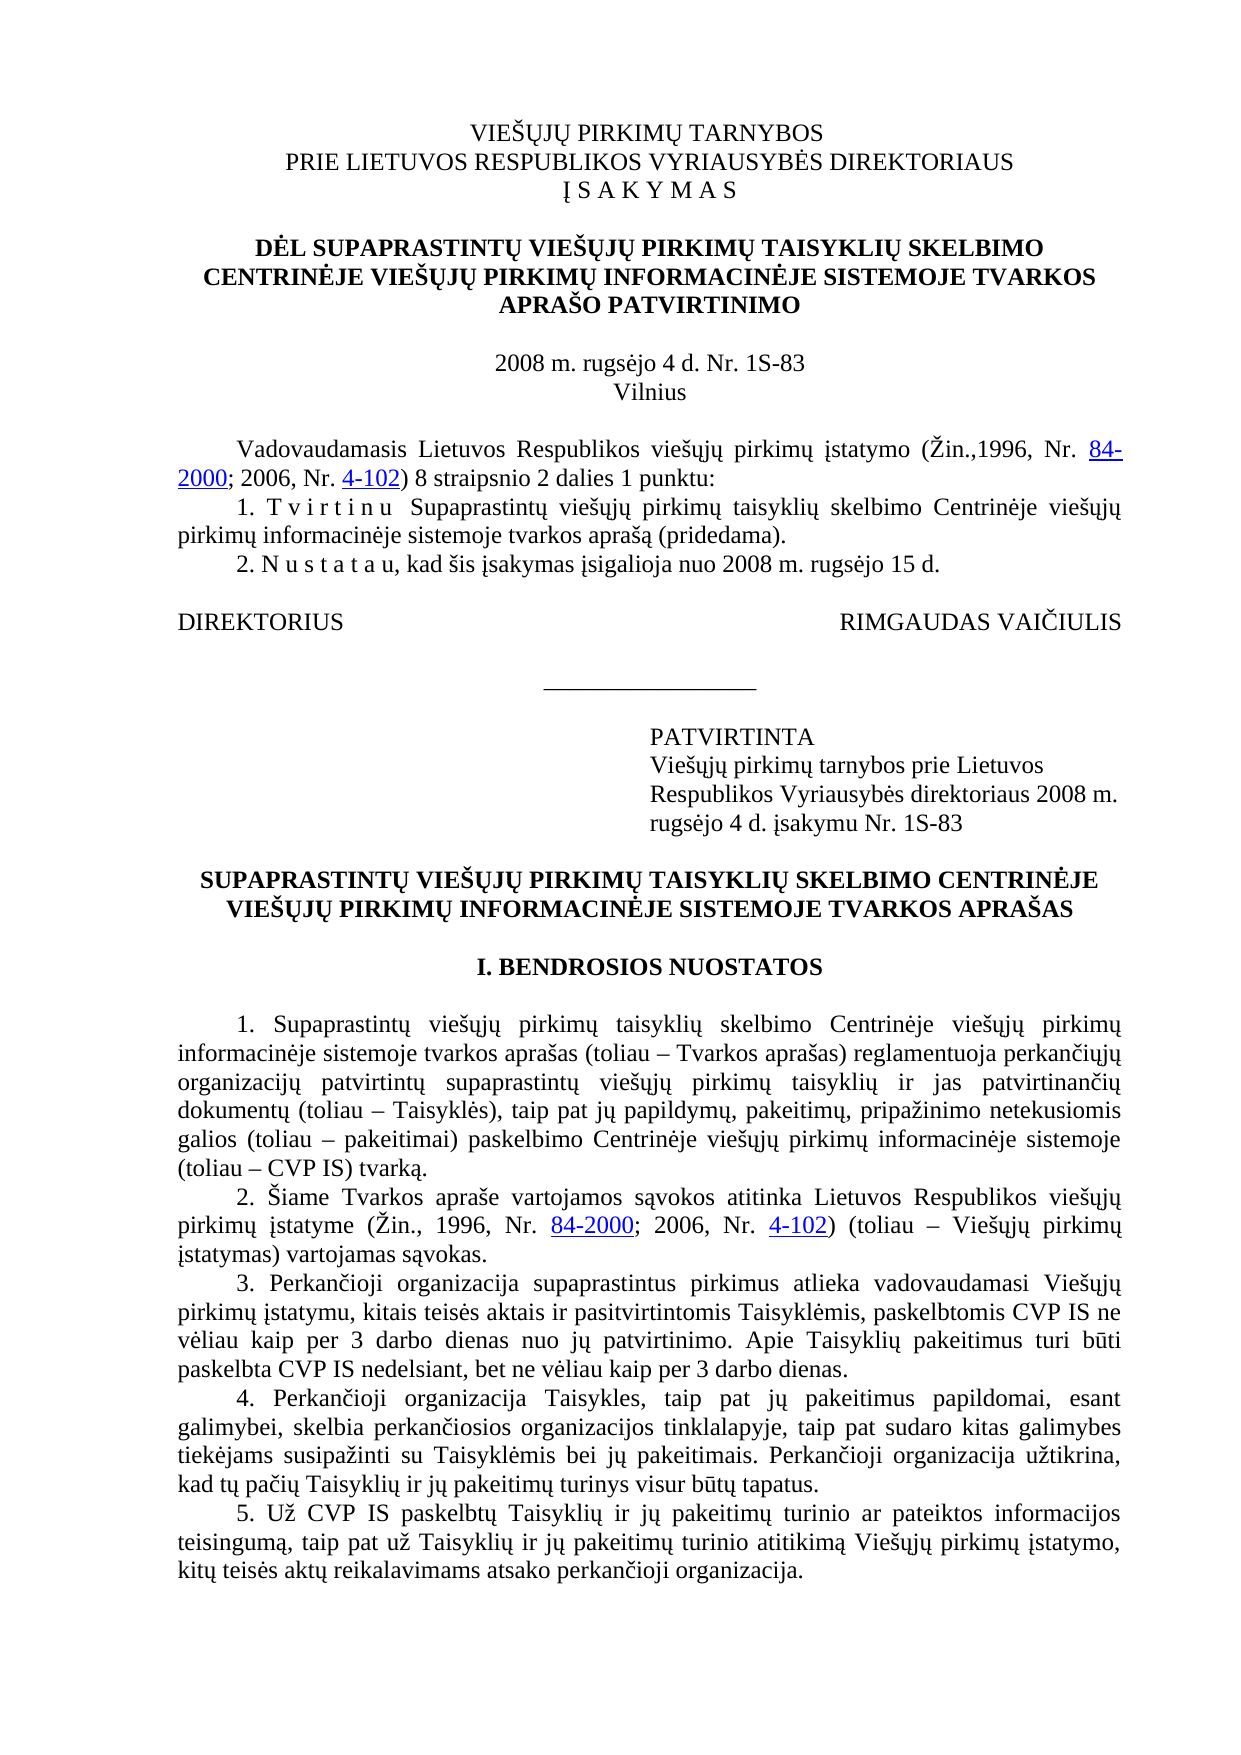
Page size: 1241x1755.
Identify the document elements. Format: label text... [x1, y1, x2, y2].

text 4. Perkančioji organizacija Taisykles, taip pat jų pakeitimus papildomai, esant galimybei, skelbia perkančiosios organizacijos tinklalapyje, taip pat sudaro kitas galimybes tiekėjams susipažinti su Taisyklėmis bei jų pakeitimais. Perkančioji organizacija užtikrina, kad tų pačių Taisyklių ir jų pakeitimų turinys visur būtų tapatus. [177, 1383, 1122, 1498]
text Vadovaudamasis Lietuvos Respublikos viešųjų pirkimų įstatymo (Žin.,1996, Nr. 84-2000; 2006, Nr. 4-102) 8 straipsnio 2 dalies 1 punktu: [177, 434, 1122, 492]
text 1. Supaprastintų viešųjų pirkimų taisyklių skelbimo Centrinėje viešųjų pirkimų informacinėje sistemoje tvarkos aprašas (toliau – Tvarkos aprašas) reglamentuoja perkančiųjų organizacijų patvirtintų supaprastintų viešųjų pirkimų taisyklių ir jas patvirtinančių dokumentų (toliau – Taisyklės), taip pat jų papildymų, pakeitimų, pripažinimo netekusiomis galios (toliau – pakeitimai) paskelbimo Centrinėje viešųjų pirkimų informacinėje sistemoje (toliau – CVP IS) tvarką. [177, 1009, 1122, 1182]
text 2008 m. rugsėjo 4 d. Nr. 1S-83 [177, 348, 1122, 377]
text 3. Perkančioji organizacija supaprastintus pirkimus atlieka vadovaudamasi Viešųjų pirkimų įstatymu, kitais teisės aktais ir pasitvirtintomis Taisyklėmis, paskelbtomis CVP IS ne vėliau kaip per 3 darbo dienas nuo jų patvirtinimo. Apie Taisyklių pakeitimus turi būti paskelbta CVP IS nedelsiant, bet ne vėliau kaip per 3 darbo dienas. [177, 1268, 1122, 1383]
text Vilnius [177, 377, 1122, 406]
text _________________ [177, 664, 1122, 693]
text 1. Tvirtinu Supaprastintų viešųjų pirkimų taisyklių skelbimo Centrinėje viešųjų pirkimų informacinėje sistemoje tvarkos aprašą (pridedama). [177, 492, 1122, 549]
text PATVIRTINTA [649, 722, 1122, 751]
text 2. Šiame Tvarkos apraše vartojamos sąvokos atitinka Lietuvos Respublikos viešųjų pirkimų įstatyme (Žin., 1996, Nr. 84-2000; 2006, Nr. 4-102) (toliau – Viešųjų pirkimų įstatymas) vartojamas sąvokas. [177, 1182, 1122, 1268]
text I. BENDROSIOS NUOSTATOS [177, 952, 1122, 981]
text 2. Nustatau, kad šis įsakymas įsigalioja nuo 2008 m. rugsėjo 15 d. [177, 549, 1122, 578]
text 5. Už CVP IS paskelbtų Taisyklių ir jų pakeitimų turinio ar pateiktos informacijos teisingumą, taip pat už Taisyklių ir jų pakeitimų turinio atitikimą Viešųjų pirkimų įstatymo, kitų teisės aktų reikalavimams atsako perkančioji organizacija. [177, 1498, 1122, 1584]
text DĖL SUPAPRASTINTŲ VIEŠŲJŲ PIRKIMŲ TAISYKLIŲ SKELBIMO CENTRINĖJE VIEŠŲJŲ PIRKIMŲ INFORMACINĖJE SISTEMOJE TVARKOS APRAŠO PATVIRTINIMO [177, 233, 1122, 319]
text DIREKTORIUS RIMGAUDAS VAIČIULIS [177, 607, 1122, 636]
text SUPAPRASTINTŲ VIEŠŲJŲ PIRKIMŲ TAISYKLIŲ SKELBIMO CENTRINĖJE VIEŠŲJŲ PIRKIMŲ INFORMACINĖJE SISTEMOJE TVARKOS APRAŠAS [177, 866, 1122, 923]
text Viešųjų pirkimų tarnybos prie Lietuvos Respublikos Vyriausybės direktoriaus 2008 m. rugsėjo 4 d. įsakymu Nr. 1S-83 [649, 751, 1122, 837]
text VIEŠŲJŲ PIRKIMŲ TARNYBOS PRIE LIETUVOS RESPUBLIKOS VYRIAUSYBĖS DIREKTORIAUS [177, 118, 1122, 176]
text ĮSAKYMAS [177, 176, 1122, 204]
